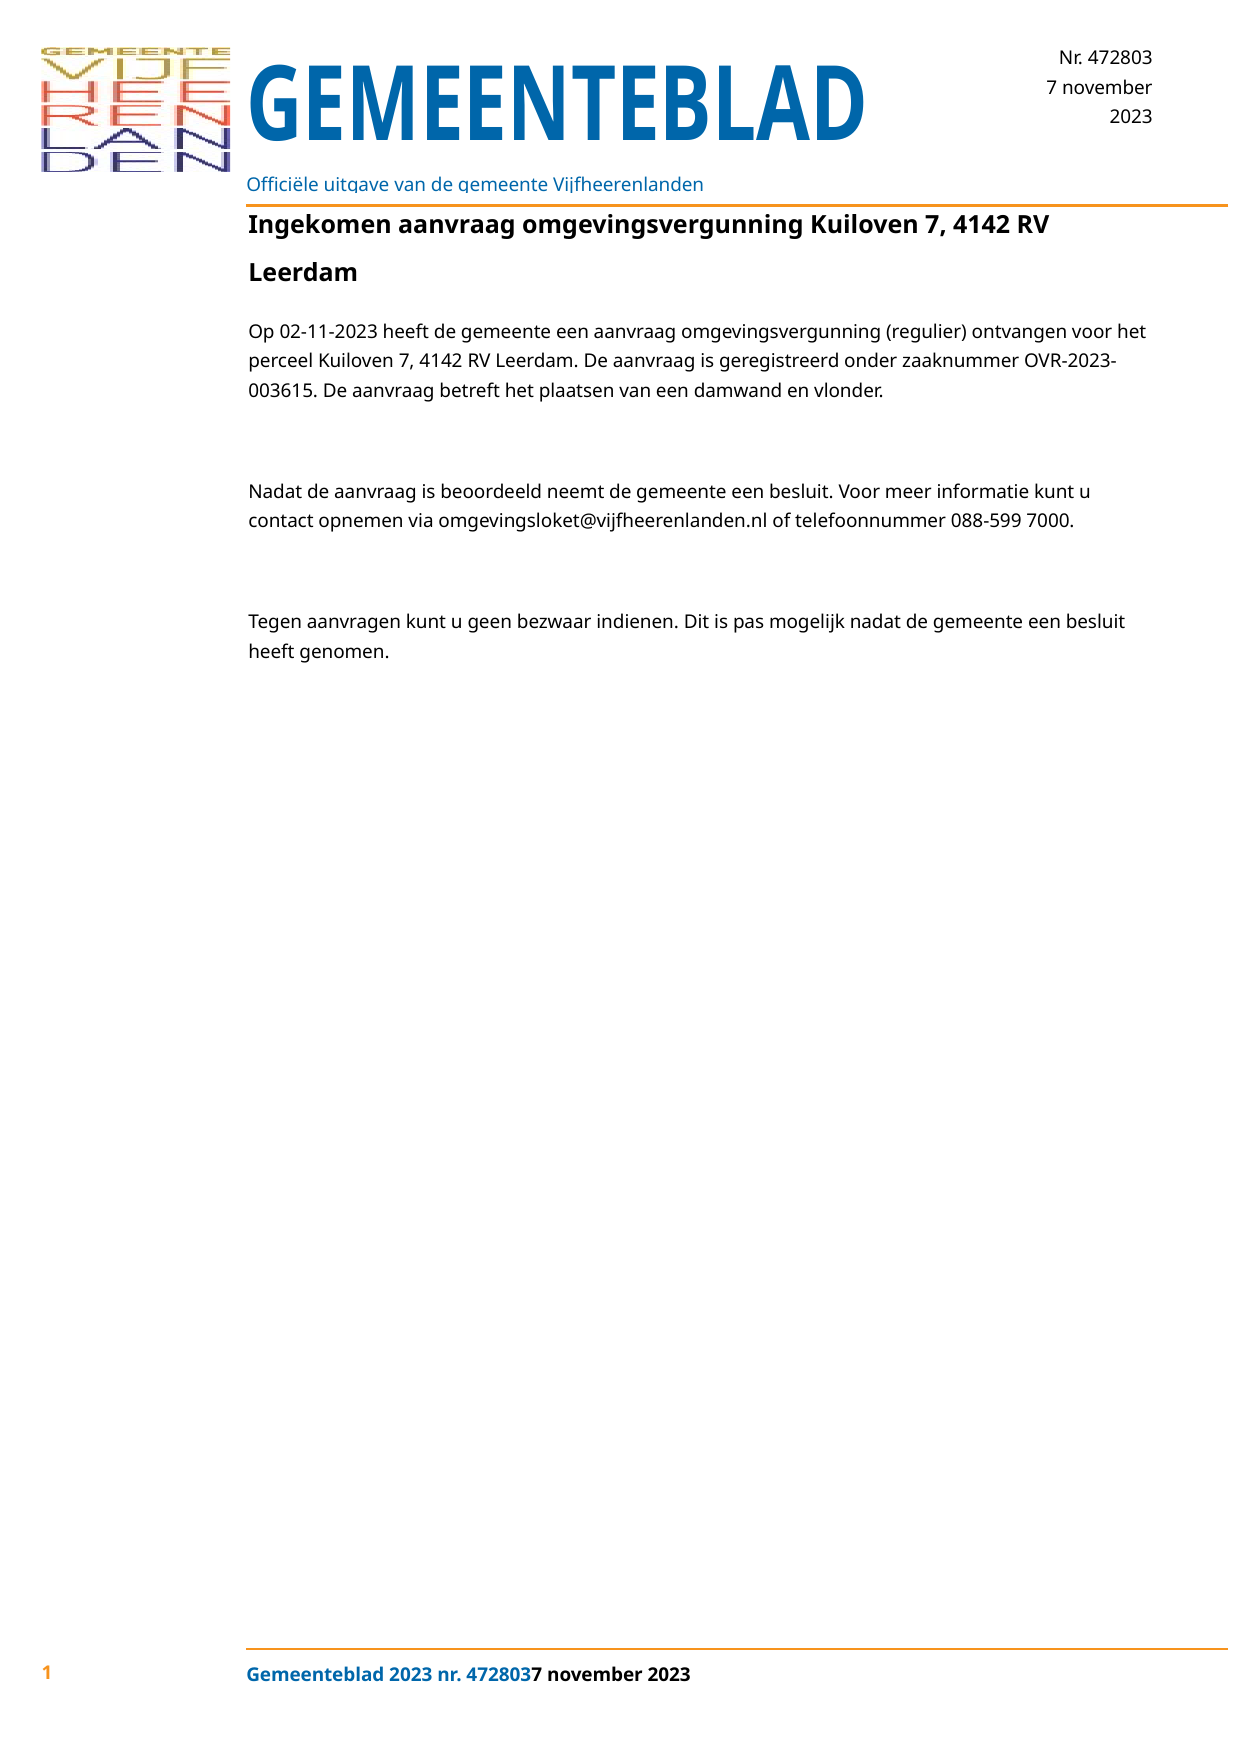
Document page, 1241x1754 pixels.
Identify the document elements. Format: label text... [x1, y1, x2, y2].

text Op 02-11-2023 heeft de gemeente een aanvraag omgevingsvergunning (regulier) ontvangen voor het perceel Kuiloven 7, 4142 RV Leerdam. De aanvraag is geregistreerd onder zaaknummer OVR-2023-003615. De aanvraag betreft het plaatsen van een damwand en vlonder. [248, 318, 1152, 403]
picture [41, 47, 231, 172]
text Ingekomen aanvraag omgevingsvergunning Kuiloven 7, 4142 RV Leerdam [248, 207, 1152, 288]
text Nadat de aanvraag is beoordeeld neemt de gemeente een besluit. Voor meer informatie kunt u contact opnemen via omgevingsloket@vijfheerenlanden.nl of telefoonnummer 088-599 7000. [248, 478, 1152, 533]
text Tegen aanvragen kunt u geen bezwaar indienen. Dit is pas mogelijk nadat de gemeente een besluit heeft genomen. [248, 608, 1152, 664]
